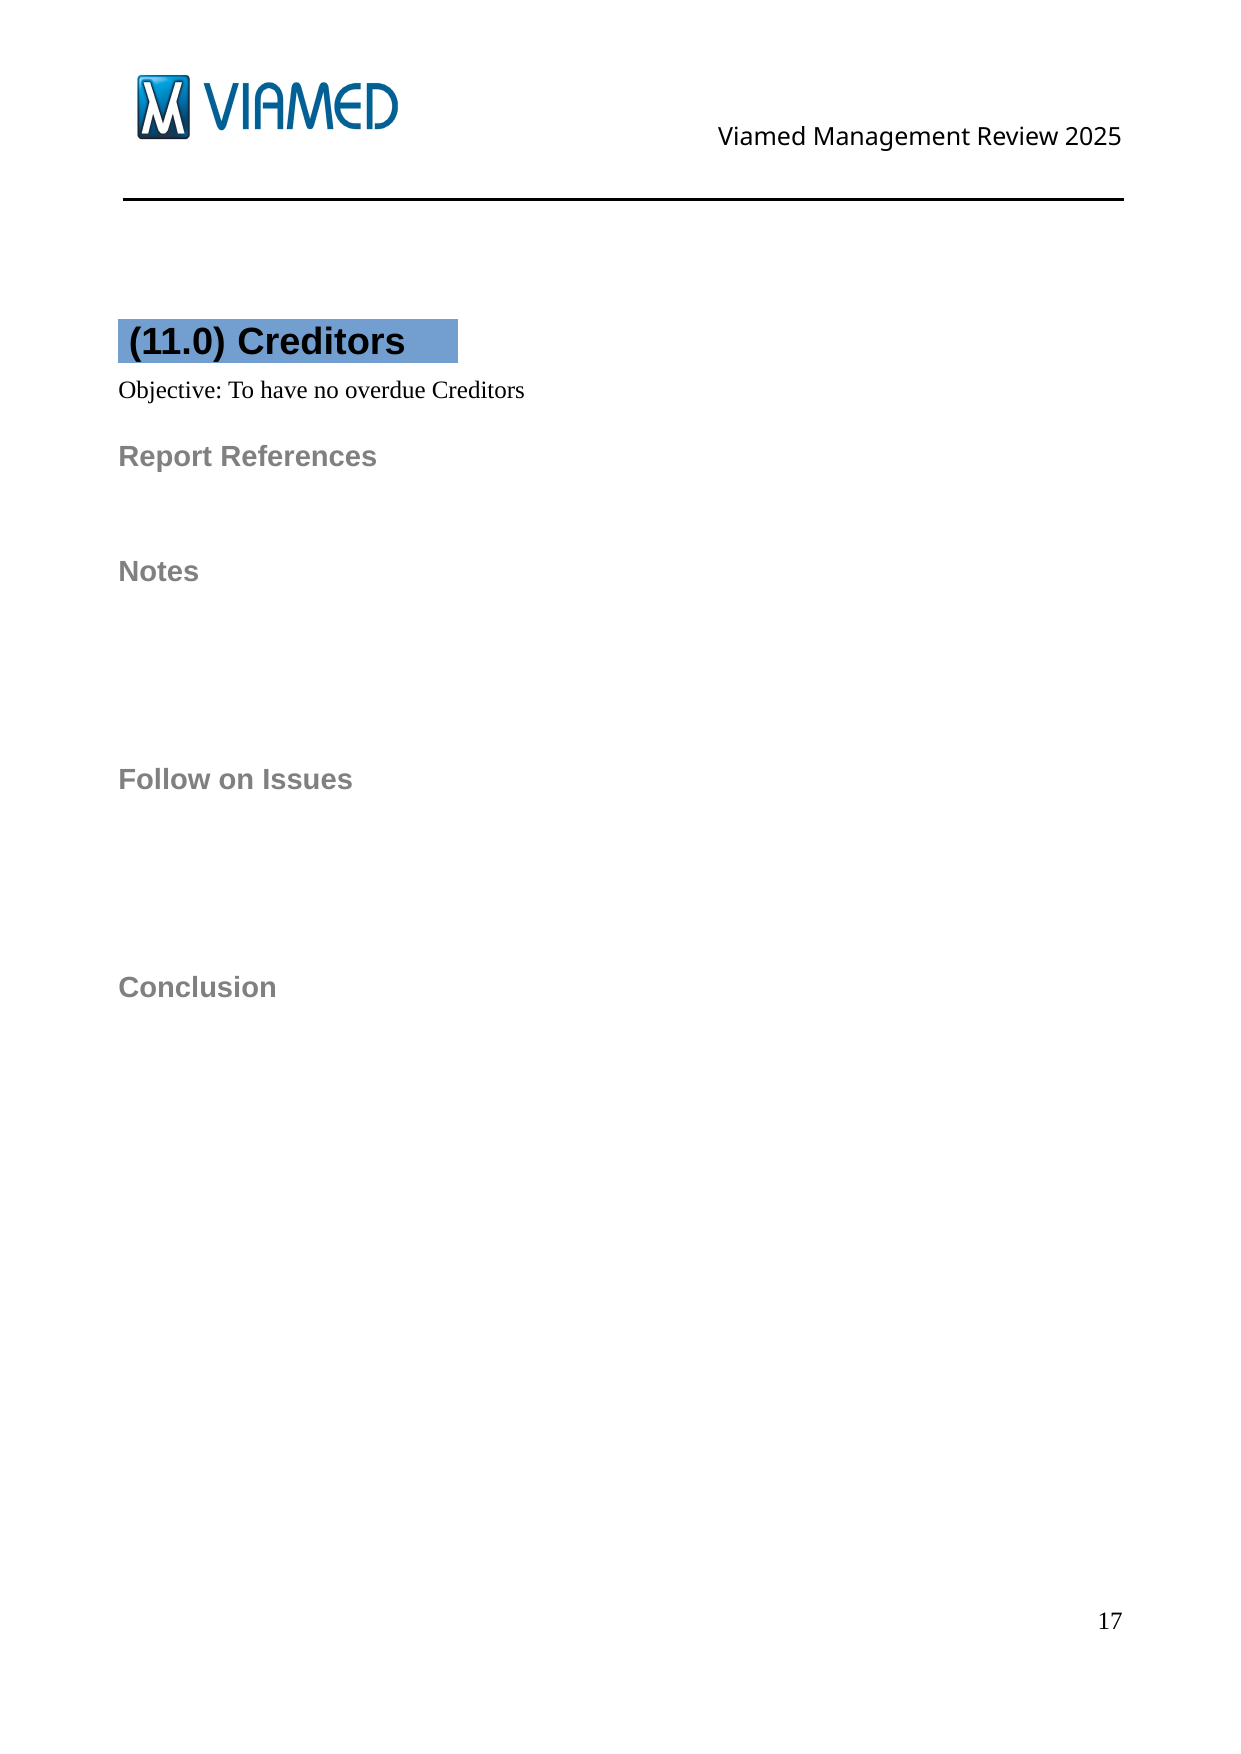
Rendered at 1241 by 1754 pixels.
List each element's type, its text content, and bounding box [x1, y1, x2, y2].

picture [133, 65, 401, 149]
subtitle Follow on Issues [118, 762, 1122, 796]
subtitle Report References [118, 439, 1122, 472]
subtitle (11.0) Creditors [458, 319, 1122, 363]
text Objective: To have no overdue Creditors [118, 375, 1122, 404]
subtitle Conclusion [118, 970, 1122, 1003]
subtitle Notes [118, 554, 1122, 588]
